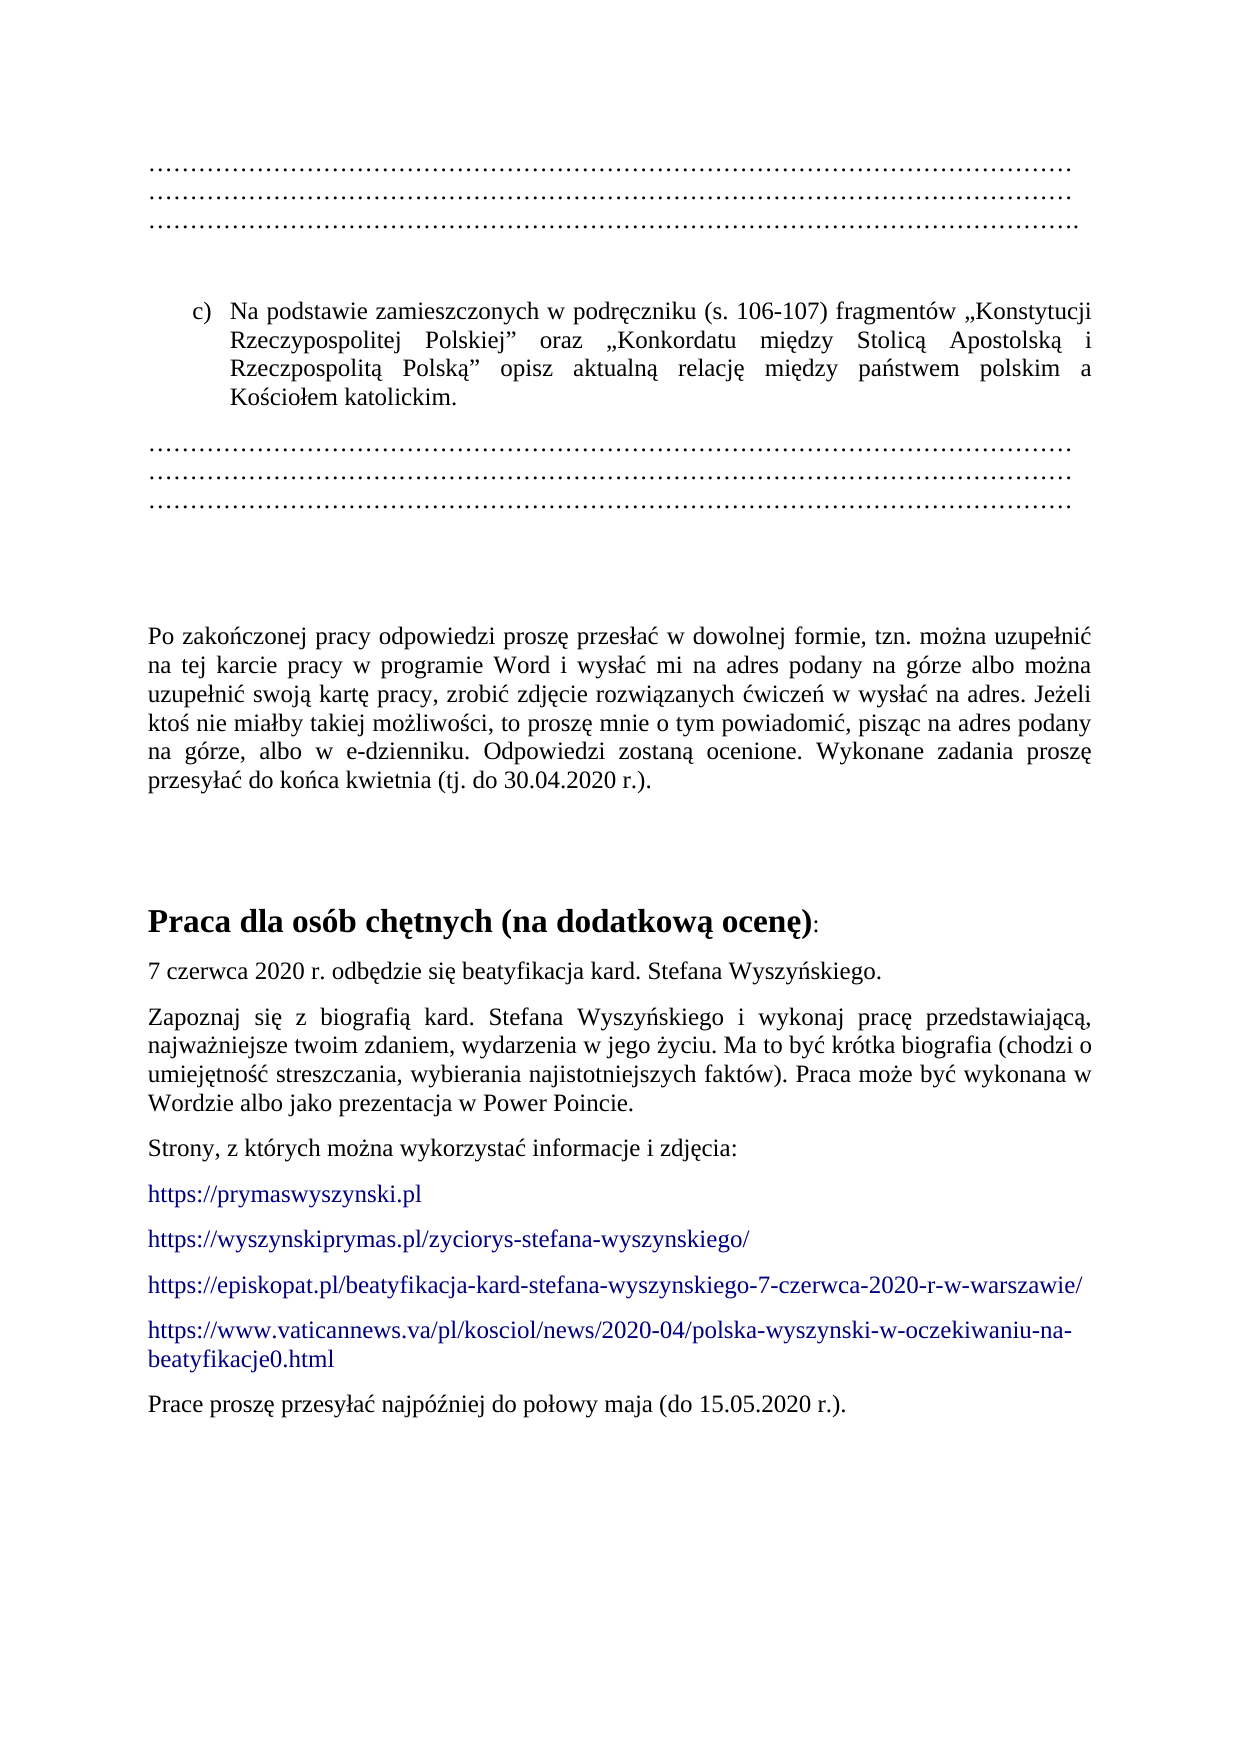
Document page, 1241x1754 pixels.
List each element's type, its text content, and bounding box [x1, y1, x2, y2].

text 7 czerwca 2020 r. odbędzie się beatyfikacja kard. Stefana Wyszyńskiego. [148, 956, 1093, 985]
text Strony, z których można wykorzystać informacje i zdjęcia: [148, 1133, 1093, 1162]
text https://episkopat.pl/beatyfikacja-kard-stefana-wyszynskiego-7-czerwca-2020-r-w-warszawie/ [148, 1270, 1093, 1298]
text Praca dla osób chętnych (na dodatkową ocenę): [148, 901, 1093, 940]
list Na podstawie zamieszczonych w podręczniku (s. 106-107) fragmentów „Konstytucji Rzeczypospolitej Polskiej” oraz „Konkordatu między Stolicą Apostolską i Rzeczpospolitą Polską” opisz aktualną relację między państwem polskim a Kościołem katolickim. [192, 296, 1093, 411]
text Prace proszę przesyłać najpóźniej do połowy maja (do 15.05.2020 r.). [148, 1389, 1093, 1418]
text https://www.vaticannews.va/pl/kosciol/news/2020-04/polska-wyszynski-w-oczekiwaniu-na-beatyfikacje0.html [148, 1315, 1093, 1373]
text Zapoznaj się z biografią kard. Stefana Wyszyńskiego i wykonaj pracę przedstawiającą, najważniejsze twoim zdaniem, wydarzenia w jego życiu. Ma to być krótka biografia (chodzi o umiejętność streszczania, wybierania najistotniejszych faktów). Praca może być wykonana w Wordzie albo jako prezentacja w Power Poincie. [148, 1002, 1093, 1117]
text https://wyszynskiprymas.pl/zyciorys-stefana-wyszynskiego/ [148, 1224, 1093, 1253]
text ………………………………………………………………………………………………………………………………………………………………………………………………………………………………………………………………………………………………………. [148, 148, 1093, 234]
text https://prymaswyszynski.pl [148, 1179, 1093, 1208]
text ……………………………………………………………………………………………………………………………………………………………………………………………………………………………………………………………………………………………………… [148, 428, 1093, 514]
text Po zakończonej pracy odpowiedzi proszę przesłać w dowolnej formie, tzn. można uzupełnić na tej karcie pracy w programie Word i wysłać mi na adres podany na górze albo można uzupełnić swoją kartę pracy, zrobić zdjęcie rozwiązanych ćwiczeń w wysłać na adres. Jeżeli ktoś nie miałby takiej możliwości, to proszę mnie o tym powiadomić, pisząc na adres podany na górze, albo w e-dzienniku. Odpowiedzi zostaną ocenione. Wykonane zadania proszę przesyłać do końca kwietnia (tj. do 30.04.2020 r.). [148, 621, 1093, 794]
